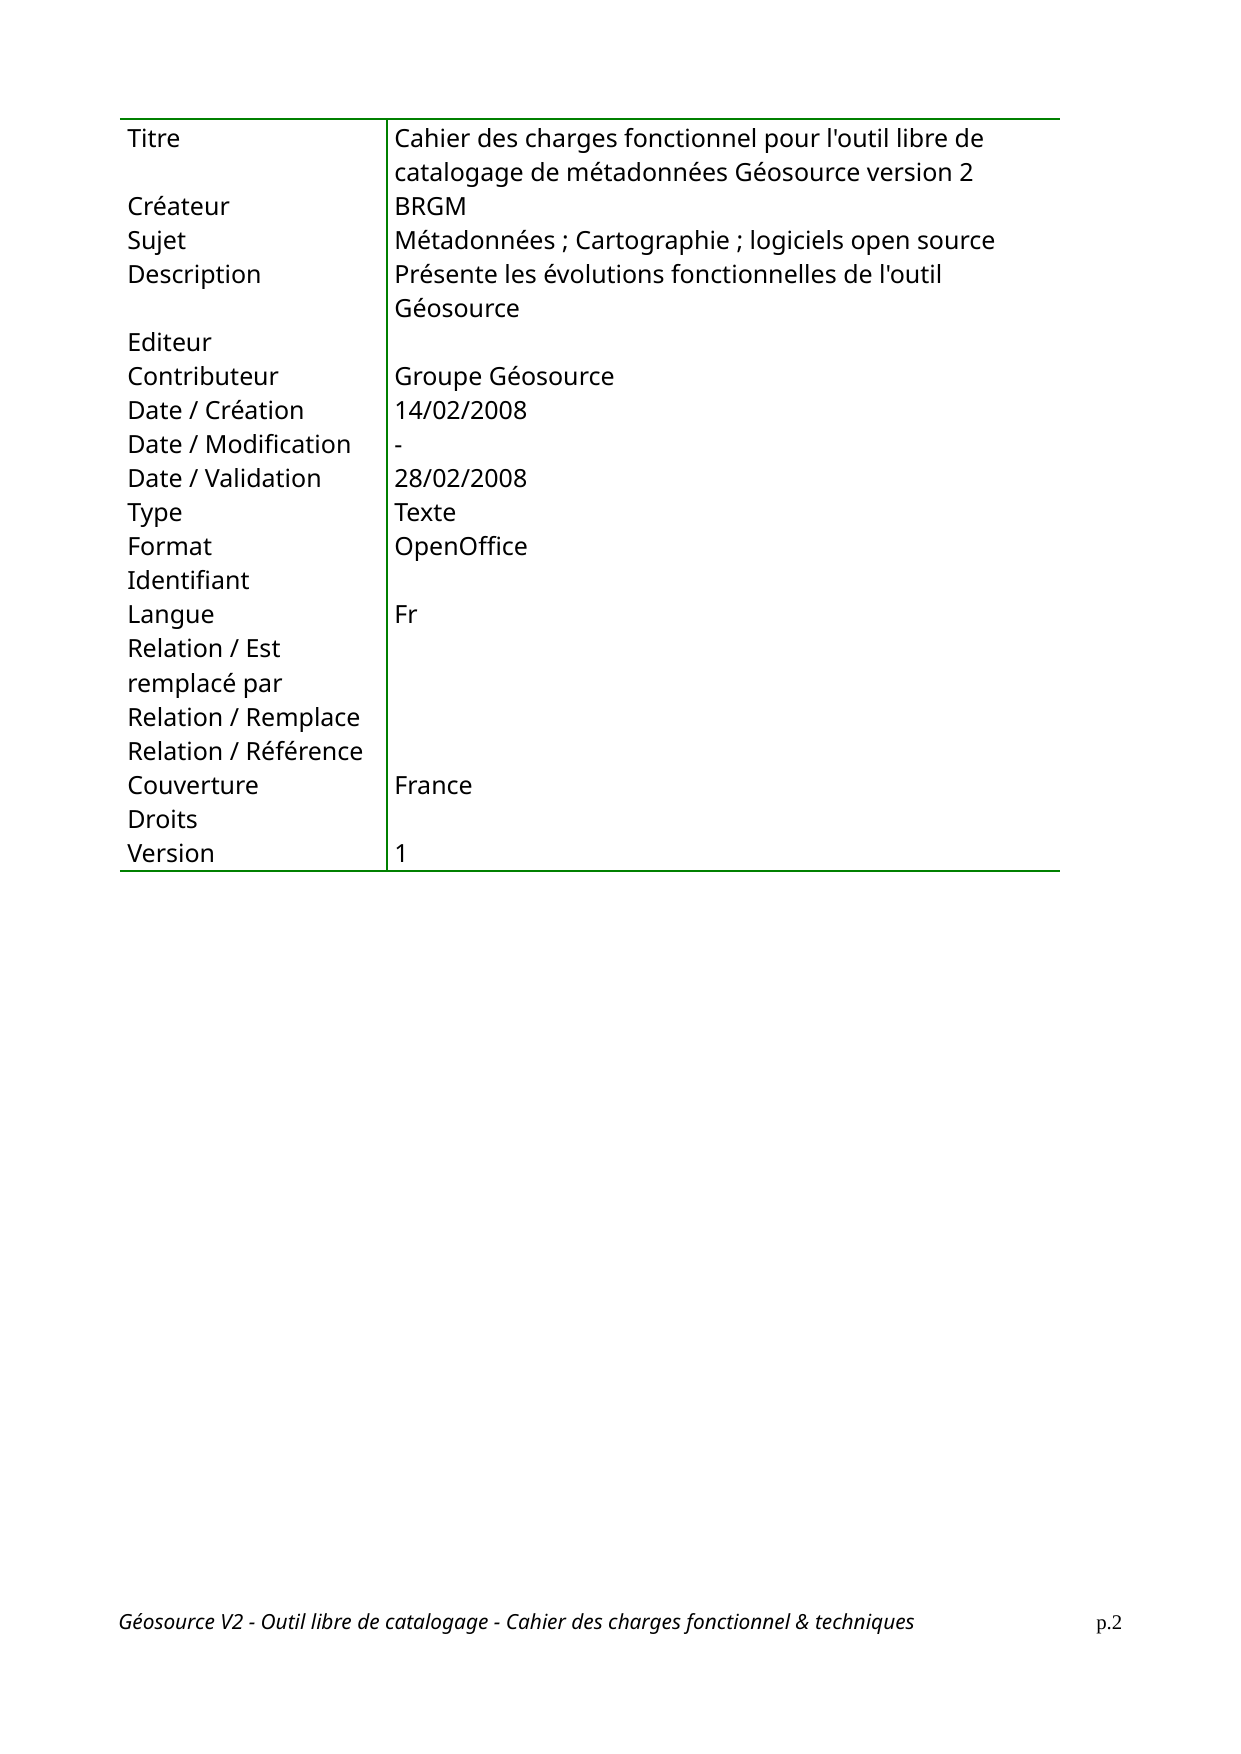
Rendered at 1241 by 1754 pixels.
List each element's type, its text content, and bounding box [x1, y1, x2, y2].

table_cell Langue [120, 597, 386, 631]
table_cell Métadonnées ; Cartographie ; logiciels open source [388, 223, 1060, 256]
table_cell [388, 631, 1060, 767]
table_cell [388, 563, 1060, 597]
table_header Titre [120, 120, 386, 188]
table_cell Sujet [120, 223, 386, 256]
table_cell 14/02/2008 - 28/02/2008 [388, 393, 1060, 495]
table_cell Format [120, 529, 386, 563]
table_cell OpenOffice [388, 529, 1060, 563]
table_header Cahier des charges fonctionnel pour l'outil libre de catalogage de métadonnées Géosource version 2 [388, 120, 1060, 188]
table_cell Créateur [120, 188, 386, 222]
table_cell Groupe Géosource [388, 359, 1060, 393]
table_cell Couverture [120, 768, 386, 801]
table_cell [388, 801, 1060, 836]
table_cell Relation / Est remplacé par Relation / Remplace Relation / Référence [120, 631, 386, 767]
table_cell Fr [388, 597, 1060, 631]
table_cell BRGM [388, 188, 1060, 222]
table_cell Texte [388, 495, 1060, 529]
table_cell Description [120, 256, 386, 324]
table_cell Date / Création Date / Modification Date / Validation [120, 393, 386, 495]
table_cell France [388, 768, 1060, 801]
table_cell [388, 325, 1060, 359]
table_cell Contributeur [120, 359, 386, 393]
table_cell Type [120, 495, 386, 529]
table_cell Editeur [120, 325, 386, 359]
table_cell Présente les évolutions fonctionnelles de l'outil Géosource [388, 256, 1060, 324]
table_cell 1 [388, 836, 1060, 869]
table_cell Droits [120, 801, 386, 836]
table_cell Version [120, 836, 386, 869]
table_cell Identifiant [120, 563, 386, 597]
